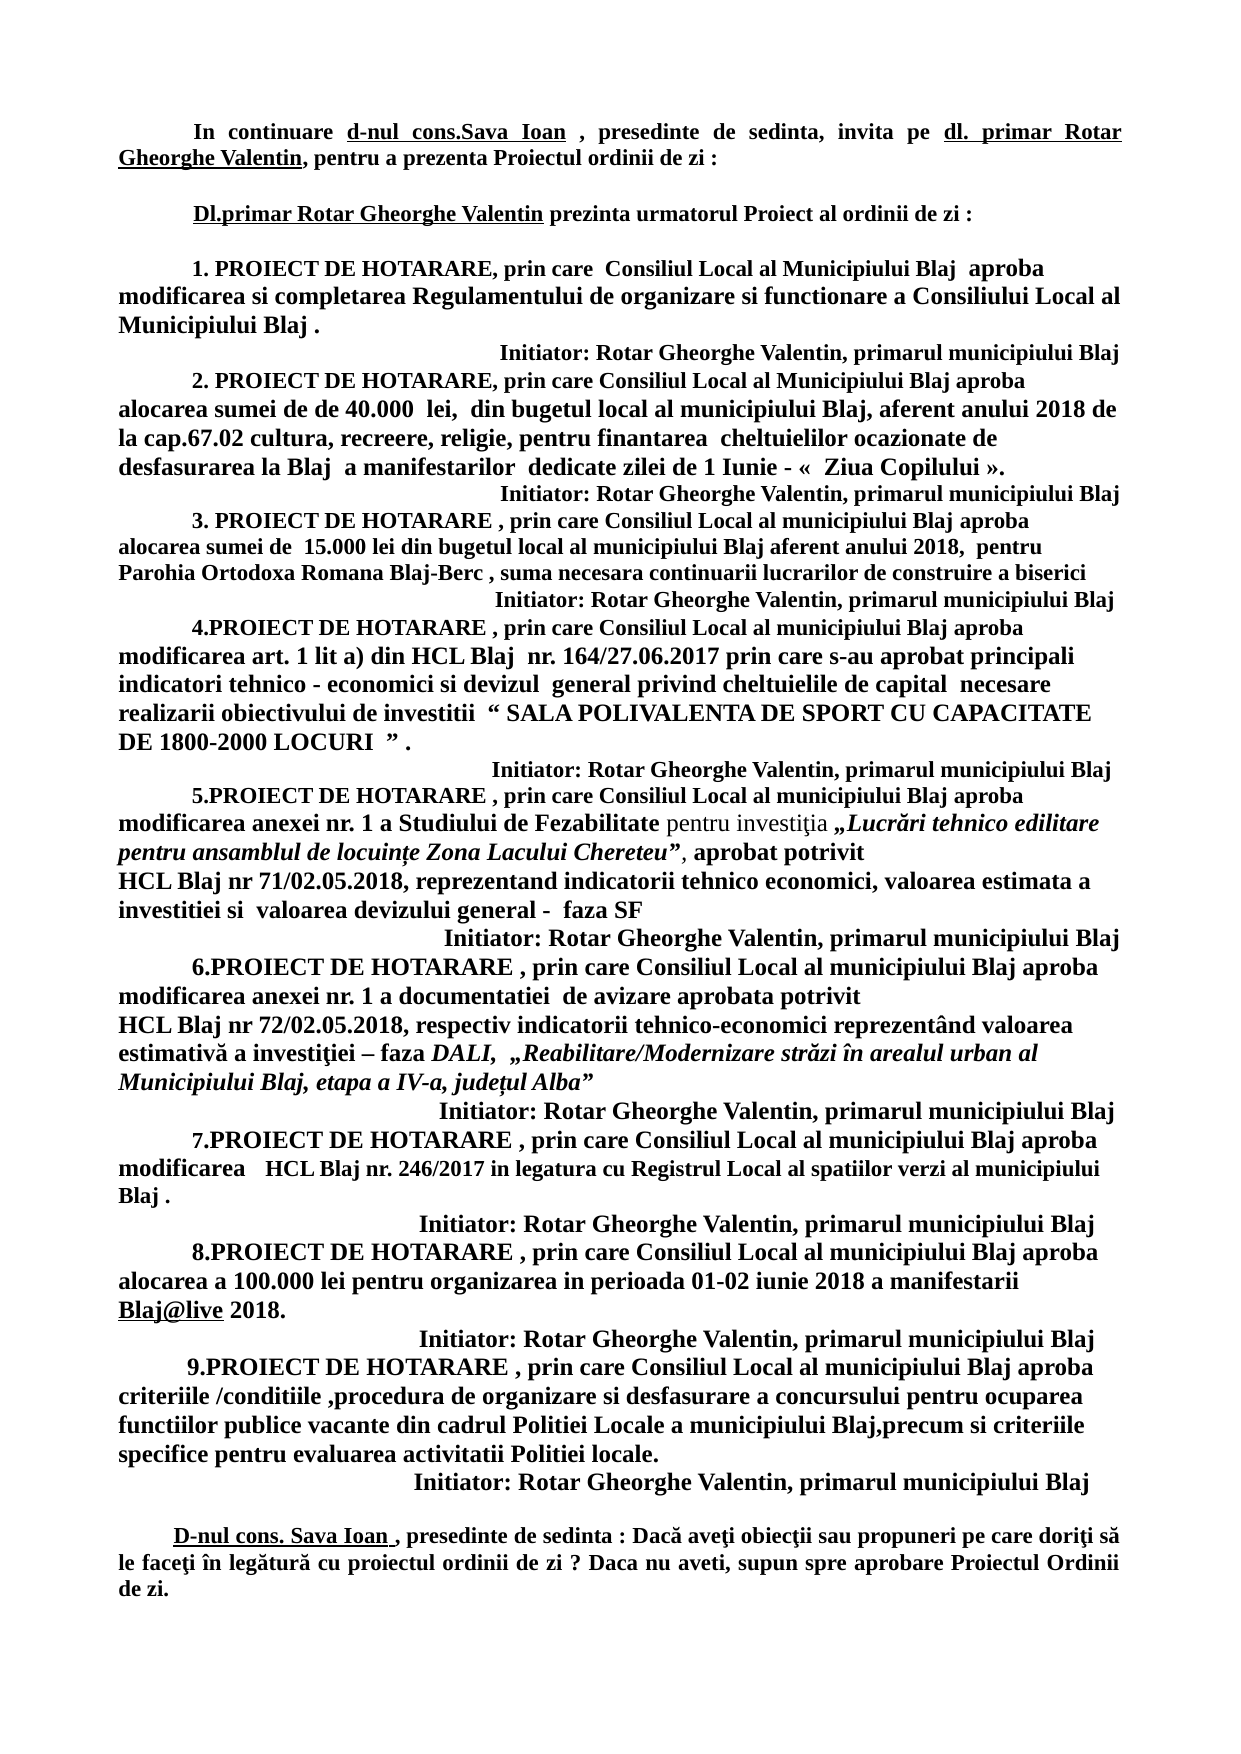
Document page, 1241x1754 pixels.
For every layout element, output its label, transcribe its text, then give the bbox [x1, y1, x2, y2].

text 8.PROIECT DE HOTARARE , prin care Consiliul Local al municipiului Blaj aproba alocarea a 100.000 lei pentru organizarea in perioada 01-02 iunie 2018 a manifestarii Blaj@live 2018. [118, 1237, 1122, 1324]
text Initiator: Rotar Gheorghe Valentin, primarul municipiului Blaj [118, 923, 1122, 952]
text 9.PROIECT DE HOTARARE , prin care Consiliul Local al municipiului Blaj aproba criteriile /conditiile ,procedura de organizare si desfasurare a concursului pentru ocuparea functiilor publice vacante din cadrul Politiei Locale a municipiului Blaj,precum si criteriile specifice pentru evaluarea activitatii Politiei locale. [118, 1352, 1122, 1467]
text Initiator: Rotar Gheorghe Valentin, primarul municipiului Blaj [118, 339, 1122, 365]
text D-nul cons. Sava Ioan , presedinte de sedinta : Dacă aveţi obiecţii sau propuneri pe care doriţi să le faceţi în legătură cu proiectul ordinii de zi ? Daca nu aveti, supun spre aprobare Proiectul Ordinii de zi. [118, 1522, 1122, 1602]
text 5.PROIECT DE HOTARARE , prin care Consiliul Local al municipiului Blaj aproba modificarea anexei nr. 1 a Studiului de Fezabilitate pentru investiţia „Lucrări tehnico edilitare pentru ansamblul de locuințe Zona Lacului Chereteu”, aprobat potrivit HCL Blaj nr 71/02.05.2018, reprezentand indicatorii tehnico economici, valoarea estimata a investitiei si valoarea devizului general - faza SF [118, 782, 1122, 923]
text Initiator: Rotar Gheorghe Valentin, primarul municipiului Blaj [118, 1209, 1122, 1237]
text Initiator: Rotar Gheorghe Valentin, primarul municipiului Blaj [118, 756, 1122, 782]
text 1. PROIECT DE HOTARARE, prin care Consiliul Local al Municipiului Blaj aproba modificarea si completarea Regulamentului de organizare si functionare a Consiliului Local al Municipiului Blaj . [118, 253, 1122, 339]
text Dl.primar Rotar Gheorghe Valentin prezinta urmatorul Proiect al ordinii de zi : [118, 200, 1122, 226]
text Initiator: Rotar Gheorghe Valentin, primarul municipiului Blaj [118, 1324, 1122, 1352]
text 3. PROIECT DE HOTARARE , prin care Consiliul Local al municipiului Blaj aproba alocarea sumei de 15.000 lei din bugetul local al municipiului Blaj aferent anului 2018, pentru Parohia Ortodoxa Romana Blaj-Berc , suma necesara continuarii lucrarilor de construire a biserici Initiator: Rotar Gheorghe Valentin, primarul municipiului Blaj [118, 507, 1122, 612]
text Initiator: Rotar Gheorghe Valentin, primarul municipiului Blaj [118, 480, 1122, 507]
text 2. PROIECT DE HOTARARE, prin care Consiliul Local al Municipiului Blaj aproba alocarea sumei de de 40.000 lei, din bugetul local al municipiului Blaj, aferent anului 2018 de la cap.67.02 cultura, recreere, religie, pentru finantarea cheltuielilor ocazionate de desfasurarea la Blaj a manifestarilor dedicate zilei de 1 Iunie - « Ziua Copilului ». [118, 365, 1122, 480]
text Initiator: Rotar Gheorghe Valentin, primarul municipiului Blaj [118, 1467, 1122, 1522]
text 4.PROIECT DE HOTARARE , prin care Consiliul Local al municipiului Blaj aproba modificarea art. 1 lit a) din HCL Blaj nr. 164/27.06.2017 prin care s-au aprobat principali indicatori tehnico - economici si devizul general privind cheltuielile de capital necesare realizarii obiectivului de investitii “ SALA POLIVALENTA DE SPORT CU CAPACITATE DE 1800-2000 LOCURI ” . [118, 612, 1122, 756]
text In continuare d-nul cons.Sava Ioan , presedinte de sedinta, invita pe dl. primar Rotar Gheorghe Valentin, pentru a prezenta Proiectul ordinii de zi : [118, 118, 1122, 171]
text 7.PROIECT DE HOTARARE , prin care Consiliul Local al municipiului Blaj aproba modificarea HCL Blaj nr. 246/2017 in legatura cu Registrul Local al spatiilor verzi al municipiului Blaj . [118, 1125, 1122, 1209]
text 6.PROIECT DE HOTARARE , prin care Consiliul Local al municipiului Blaj aproba modificarea anexei nr. 1 a documentatiei de avizare aprobata potrivit HCL Blaj nr 72/02.05.2018, respectiv indicatorii tehnico-economici reprezentând valoarea estimativă a investiţiei – faza DALI, „Reabilitare/Modernizare străzi în arealul urban al Municipiului Blaj, etapa a IV-a, județul Alba” [118, 952, 1122, 1096]
text Initiator: Rotar Gheorghe Valentin, primarul municipiului Blaj [118, 1096, 1122, 1125]
